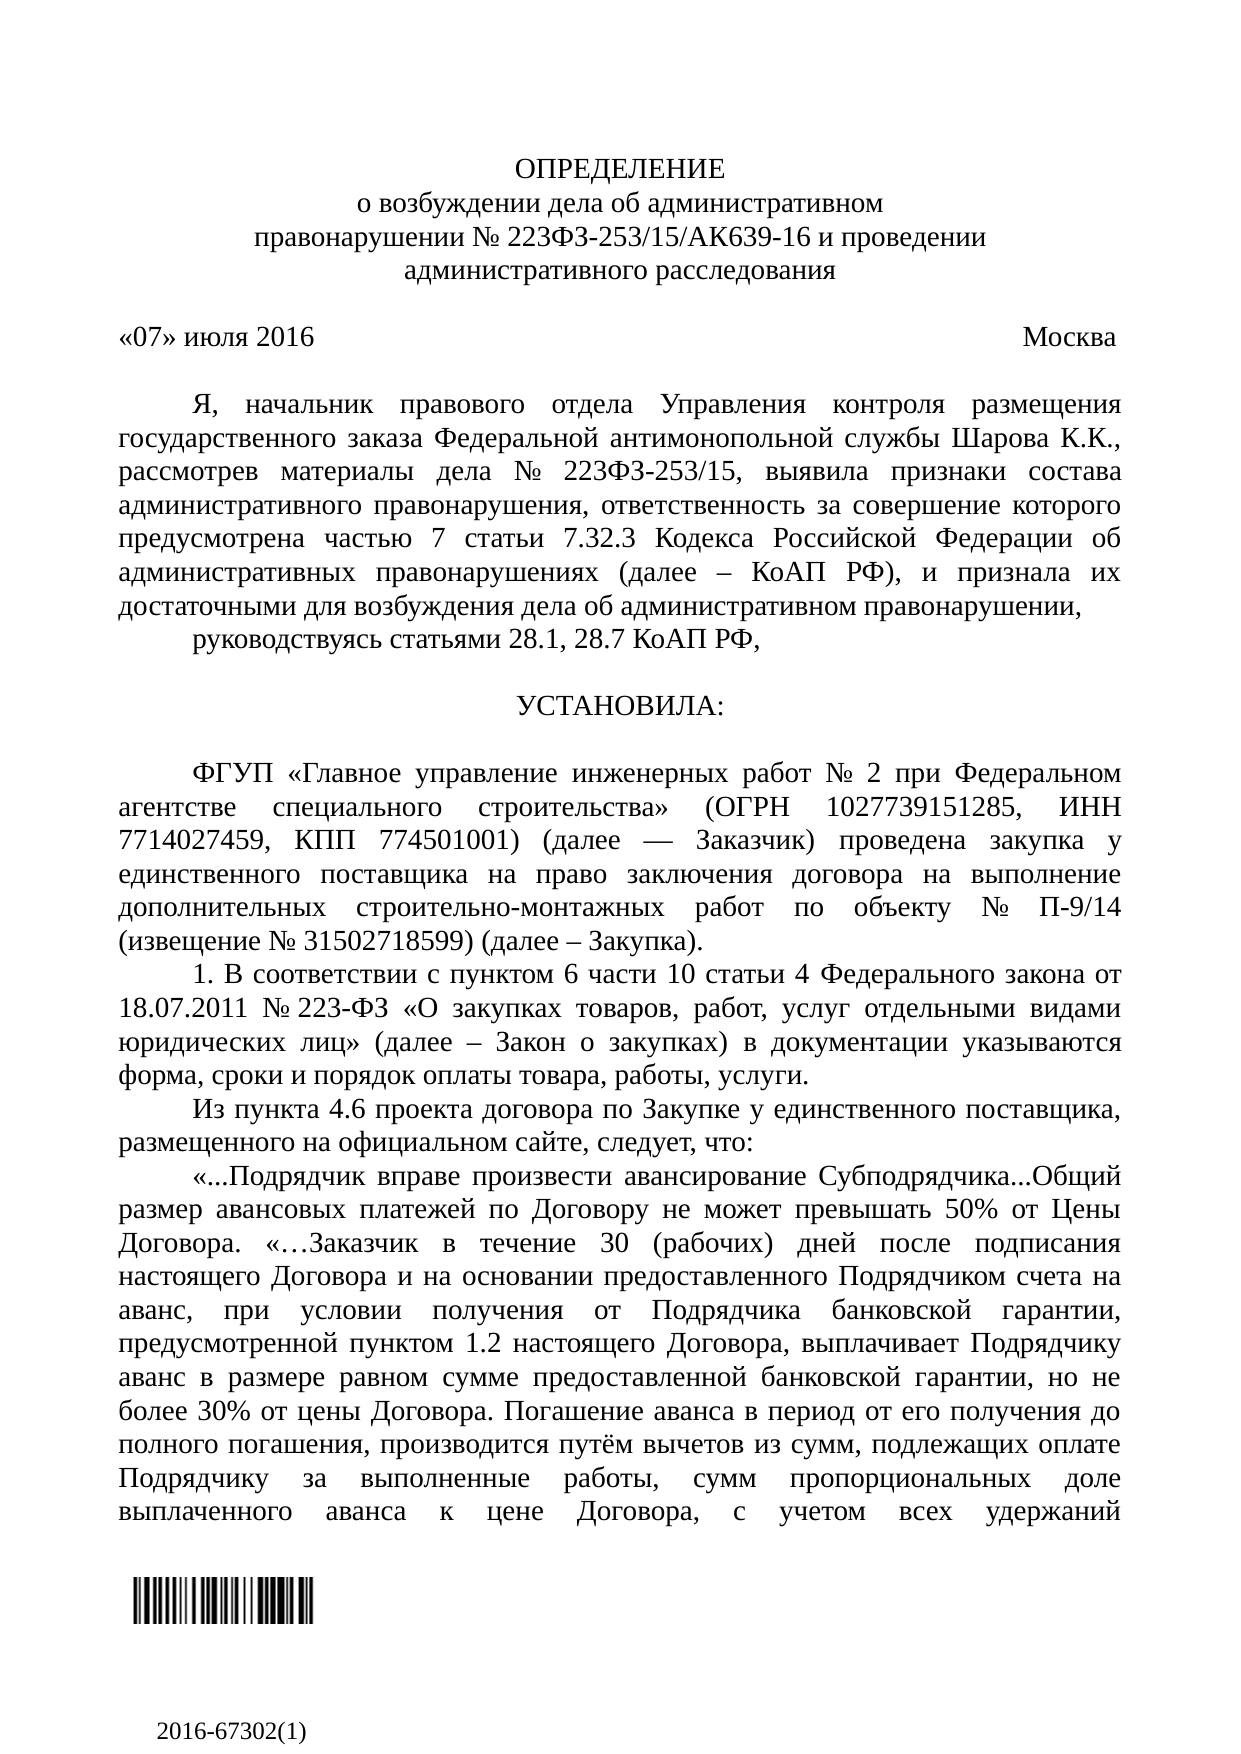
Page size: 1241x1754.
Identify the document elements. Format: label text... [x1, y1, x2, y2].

text Из пункта 4.6 проекта договора по Закупке у единственного поставщика, размещенного на официальном сайте, следует, что: [118, 1091, 1122, 1158]
text УСТАНОВИЛА: [118, 688, 1122, 722]
text административного расследования [118, 252, 1122, 286]
text Я, начальник правового отдела Управления контроля размещения государственного заказа Федеральной антимонопольной службы Шарова К.К., рассмотрев материалы дела № 223ФЗ-253/15, выявила признаки состава административного правонарушения, ответственность за совершение которого предусмотрена частью 7 статьи 7.32.3 Кодекса Российской Федерации об административных правонарушениях (далее – КоАП РФ), и признала их достаточными для возбуждения дела об административном правонарушении, [118, 386, 1122, 621]
text 1. В соответствии с пунктом 6 части 10 статьи 4 Федерального закона от 18.07.2011 № 223-ФЗ «О закупках товаров, работ, услуг отдельными видами юридических лиц» (далее – Закон о закупках) в документации указываются форма, сроки и порядок оплаты товара, работы, услуги. [118, 957, 1122, 1091]
text о возбуждении дела об административном [118, 185, 1122, 219]
text правонарушении № 223ФЗ-253/15/АК639-16 и проведении [118, 219, 1122, 252]
picture [118, 1577, 331, 1624]
text руководствуясь статьями 28.1, 28.7 КоАП РФ, [118, 621, 1122, 655]
text «07» июля 2016 Москва [118, 319, 1122, 353]
text «...Подрядчик вправе произвести авансирование Субподрядчика...Общий размер авансовых платежей по Договору не может превышать 50% от Цены Договора. «…Заказчик в течение 30 (рабочих) дней после подписания настоящего Договора и на основании предоставленного Подрядчиком счета на аванс, при условии получения от Подрядчика банковской гарантии, предусмотренной пунктом 1.2 настоящего Договора, выплачивает Подрядчику аванс в размере равном сумме предоставленной банковской гарантии, но не более 30% от цены Договора. Погашение аванса в период от его получения до полного погашения, производится путём вычетов из сумм, подлежащих оплате Подрядчику за выполненные работы, сумм пропорциональных доле выплаченного аванса к цене Договора, с учетом всех удержаний [118, 1158, 1122, 1527]
text ФГУП «Главное управление инженерных работ № 2 при Федеральном агентстве специального строительства» (ОГРН 1027739151285, ИНН 7714027459, КПП 774501001) (далее — Заказчик) проведена закупка у единственного поставщика на право заключения договора на выполнение дополнительных строительно-монтажных работ по объекту № П-9/14 (извещение № 31502718599) (далее – Закупка). [118, 755, 1122, 957]
text ОПРЕДЕЛЕНИЕ [118, 152, 1122, 185]
